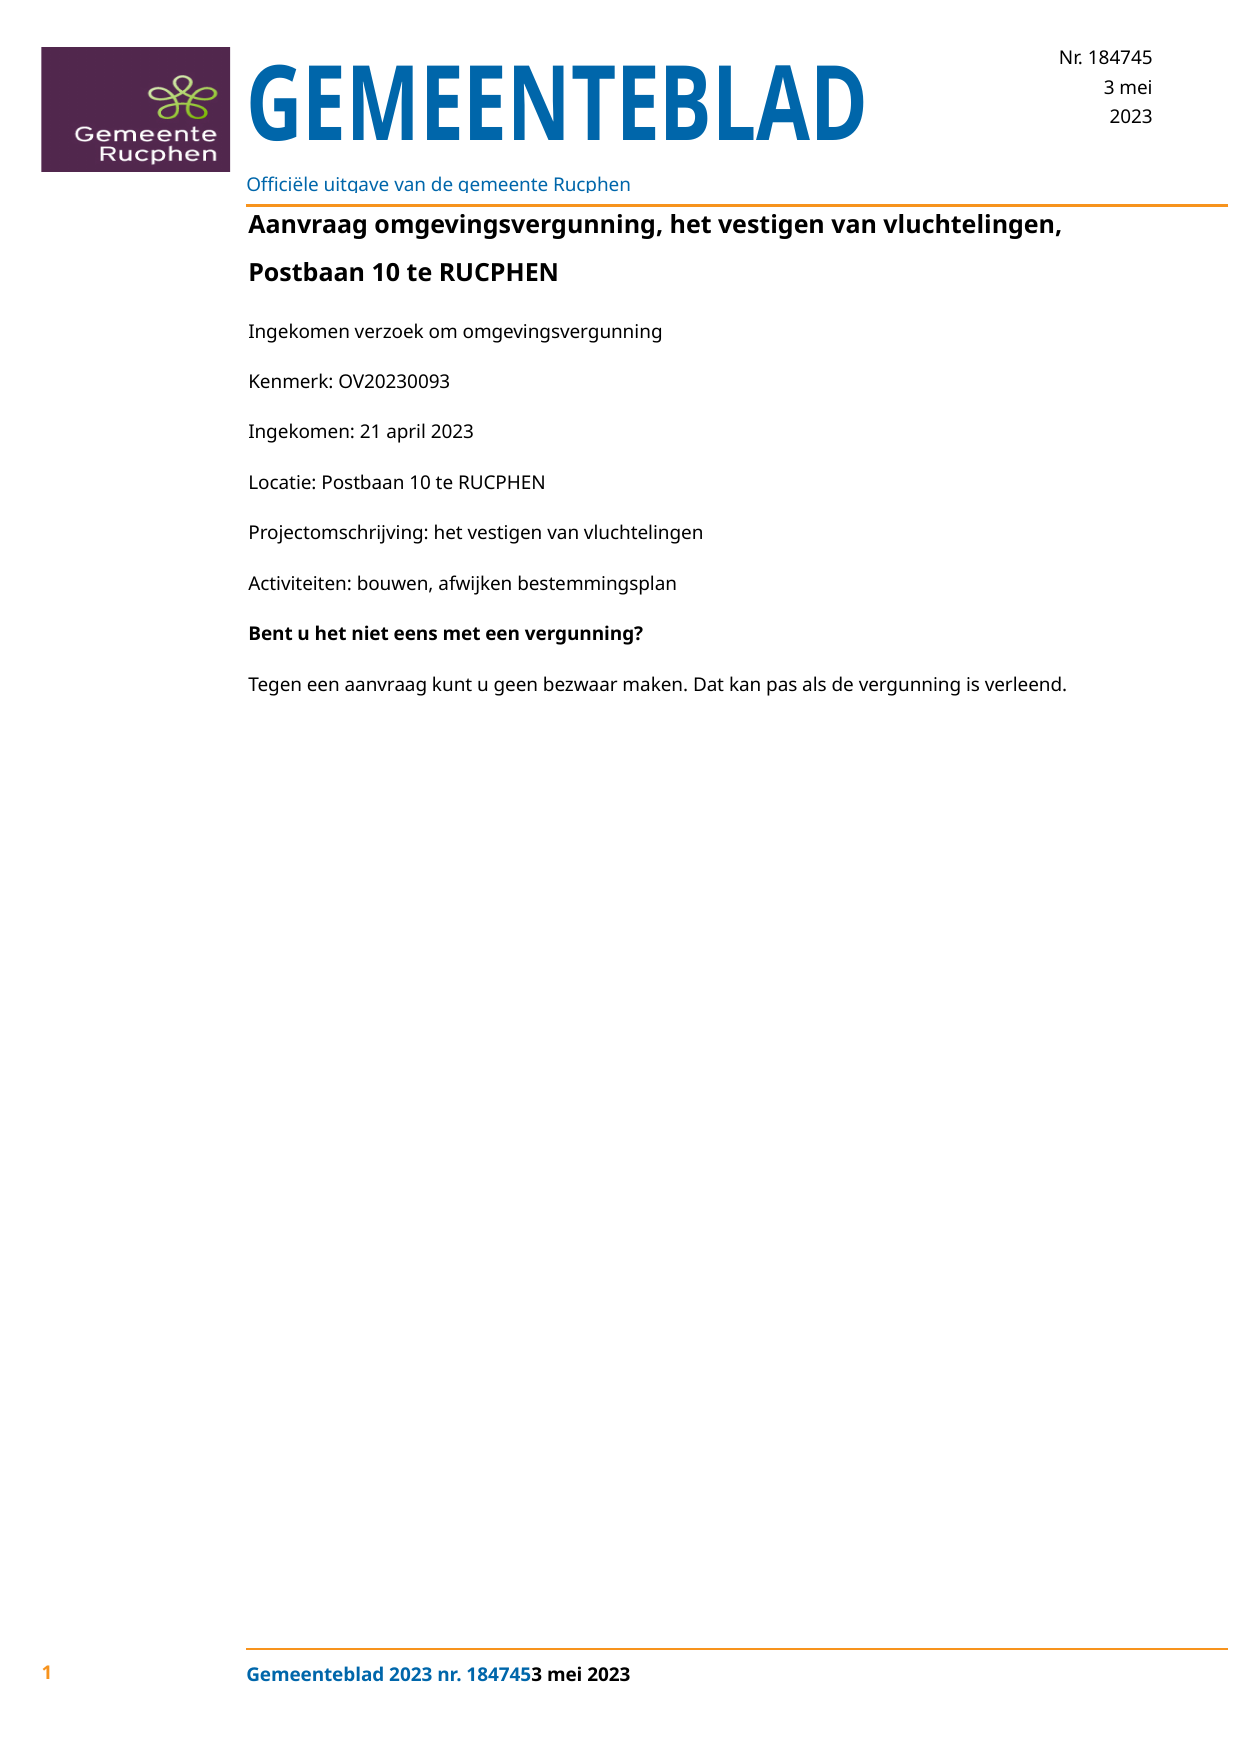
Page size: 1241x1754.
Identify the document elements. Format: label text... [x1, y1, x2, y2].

text Kenmerk: OV20230093 [248, 368, 1152, 394]
text Ingekomen: 21 april 2023 [248, 419, 1152, 444]
text Activiteiten: bouwen, afwijken bestemmingsplan [248, 570, 1152, 596]
text Tegen een aanvraag kunt u geen bezwaar maken. Dat kan pas als de vergunning is verleend. [248, 671, 1152, 697]
picture [41, 47, 231, 172]
text Projectomschrijving: het vestigen van vluchtelingen [248, 519, 1152, 545]
text Locatie: Postbaan 10 te RUCPHEN [248, 469, 1152, 495]
text Aanvraag omgevingsvergunning, het vestigen van vluchtelingen, Postbaan 10 te RUCPHEN [248, 207, 1152, 288]
text Ingekomen verzoek om omgevingsvergunning [248, 318, 1152, 344]
text Bent u het niet eens met een vergunning? [248, 620, 1152, 646]
